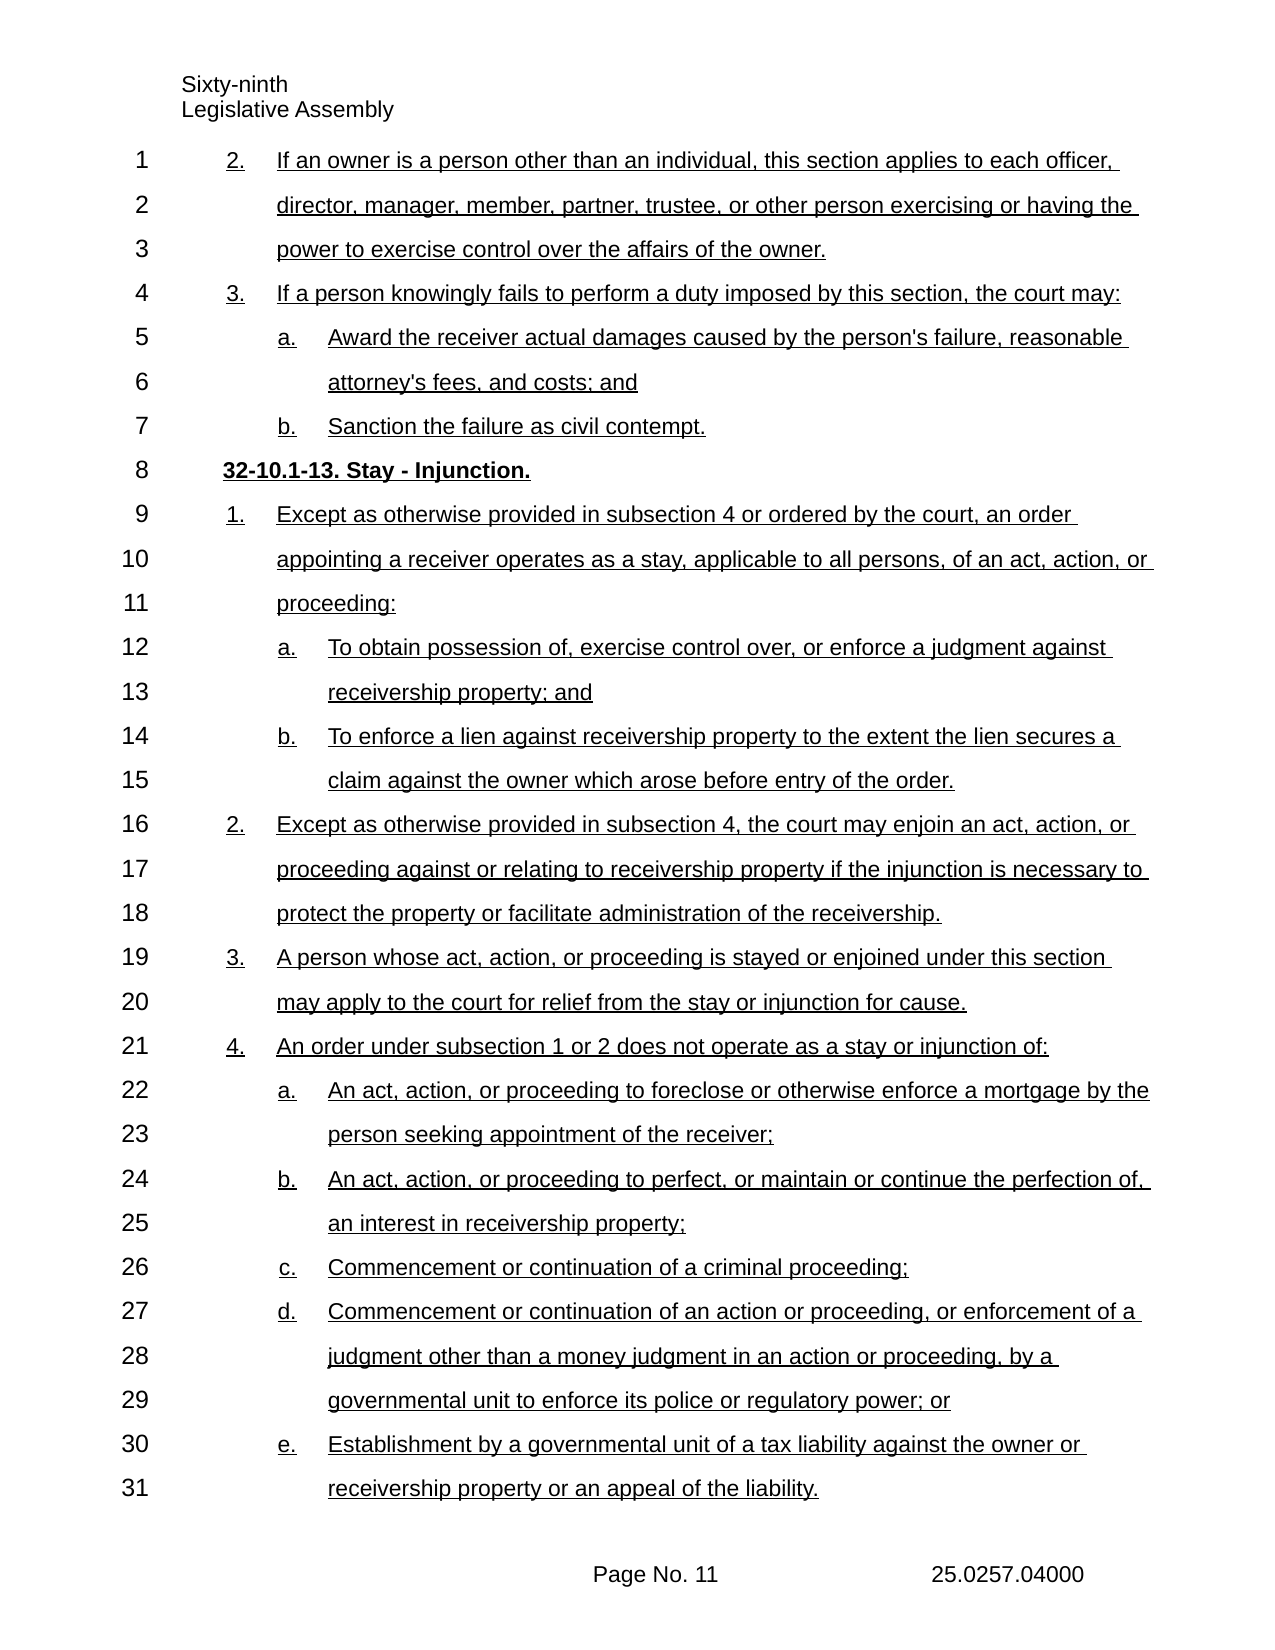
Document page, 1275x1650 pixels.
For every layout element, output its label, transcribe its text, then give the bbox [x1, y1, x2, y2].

text 3. If a person knowingly fails to perform a duty imposed by this section, the court may: [181, 266, 1154, 310]
text 3. A person whose act, action, or proceeding is stayed or enjoined under this section may apply to the court for relief from the stay or injunction for cause. [181, 930, 1154, 1019]
text 1. Except as otherwise provided in subsection 4 or ordered by the court, an order appointing a receiver operates as a stay, applicable to all persons, of an act, action, or proceeding: [181, 487, 1154, 620]
text b. To enforce a lien against receivership property to the extent the lien secures a claim against the owner which arose before entry of the order. [181, 709, 1154, 797]
text 2. If an owner is a person other than an individual, this section applies to each officer, director, manager, member, partner, trustee, or other person exercising or having the power to exercise control over the affairs of the owner. [181, 133, 1154, 266]
subtitle 32‑10.1‑13. Stay - Injunction. [181, 443, 1154, 487]
text 2. Except as otherwise provided in subsection 4, the court may enjoin an act, action, or proceeding against or relating to receivership property if the injunction is necessary to protect the property or facilitate administration of the receivership. [181, 797, 1154, 930]
text b. Sanction the failure as civil contempt. [181, 399, 1154, 443]
text a. Award the receiver actual damages caused by the person's failure, reasonable attorney's fees, and costs; and [181, 310, 1154, 399]
text d. Commencement or continuation of an action or proceeding, or enforcement of a judgment other than a money judgment in an action or proceeding, by a governmental unit to enforce its police or regulatory power; or [181, 1284, 1154, 1417]
text 4. An order under subsection 1 or 2 does not operate as a stay or injunction of: [181, 1019, 1154, 1063]
text b. An act, action, or proceeding to perfect, or maintain or continue the perfection of, an interest in receivership property; [181, 1152, 1154, 1240]
text a. To obtain possession of, exercise control over, or enforce a judgment against receivership property; and [181, 620, 1154, 709]
text c. Commencement or continuation of a criminal proceeding; [181, 1240, 1154, 1284]
text e. Establishment by a governmental unit of a tax liability against the owner or receivership property or an appeal of the liability. [181, 1417, 1154, 1506]
text a. An act, action, or proceeding to foreclose or otherwise enforce a mortgage by the person seeking appointment of the receiver; [181, 1063, 1154, 1152]
